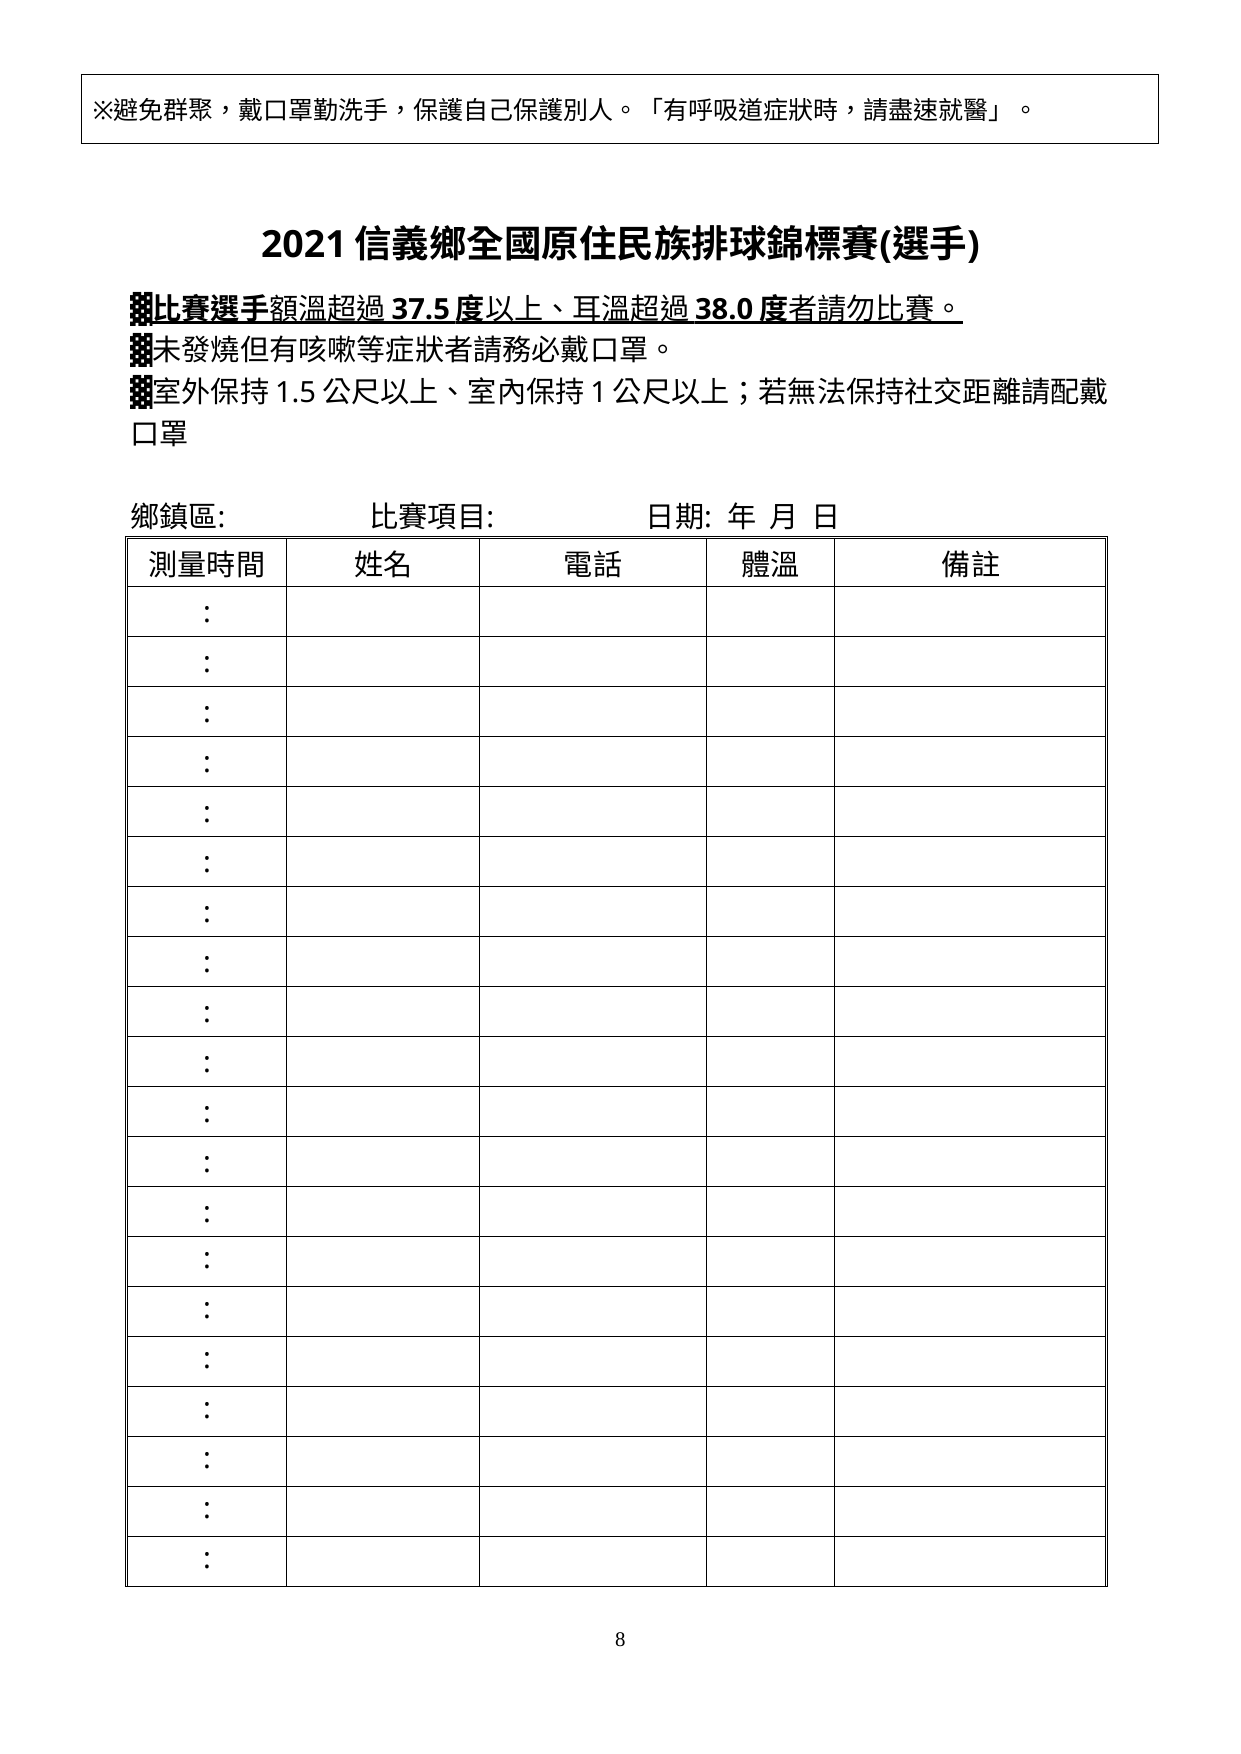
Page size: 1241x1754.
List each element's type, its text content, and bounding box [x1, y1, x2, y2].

table_cell [287, 1537, 479, 1586]
table_cell [707, 587, 834, 636]
table_cell [480, 937, 706, 986]
table_cell [287, 987, 479, 1036]
table_cell [480, 1537, 706, 1586]
table_cell : [128, 787, 286, 836]
table_cell [480, 837, 706, 886]
table_cell [480, 1437, 706, 1486]
table_cell [707, 1187, 834, 1236]
table_cell [480, 1187, 706, 1236]
table_cell [835, 1537, 1105, 1586]
table_cell [835, 737, 1105, 786]
table_cell [287, 1187, 479, 1236]
table_cell [287, 1487, 479, 1536]
table_cell : [128, 1437, 286, 1486]
table_cell : [128, 837, 286, 886]
table_cell : [128, 587, 286, 636]
table_header 體溫 [707, 539, 834, 586]
table_cell [707, 787, 834, 836]
table_cell [287, 587, 479, 636]
table_cell [480, 1387, 706, 1436]
table_cell [707, 937, 834, 986]
table_header 備註 [835, 539, 1105, 586]
table_cell [835, 1087, 1105, 1136]
table_cell [287, 1387, 479, 1436]
table_cell : [128, 1537, 286, 1586]
table_cell [287, 1087, 479, 1136]
table_cell [480, 787, 706, 836]
table_cell [287, 1037, 479, 1086]
table_cell : [128, 637, 286, 686]
table_cell [707, 1037, 834, 1086]
table_cell [707, 687, 834, 736]
table_cell [835, 637, 1105, 686]
table_cell [707, 887, 834, 936]
table_cell [287, 1237, 479, 1286]
table_cell [707, 1537, 834, 1586]
table_cell [835, 1437, 1105, 1486]
table_cell [480, 1137, 706, 1186]
table_cell [707, 1387, 834, 1436]
table_cell ※避免群聚，戴口罩勤洗手，保護自己保護別人。「有呼吸道症狀時，請盡速就醫」。 [82, 75, 1158, 143]
table_cell [287, 737, 479, 786]
table_cell : [128, 1387, 286, 1436]
table_cell [480, 737, 706, 786]
table_header 姓名 [287, 539, 479, 586]
table_cell [707, 1087, 834, 1136]
table_cell [287, 1437, 479, 1486]
table_cell [707, 637, 834, 686]
table_cell [707, 1137, 834, 1186]
table_cell [480, 1087, 706, 1136]
table_cell [835, 1037, 1105, 1086]
table_cell : [128, 1137, 286, 1186]
table_cell [707, 1487, 834, 1536]
table_cell [835, 1187, 1105, 1236]
table_cell [287, 1137, 479, 1186]
table_cell [835, 1137, 1105, 1186]
table_cell [480, 887, 706, 936]
table_cell [707, 837, 834, 886]
table_cell [480, 637, 706, 686]
table_cell : [128, 687, 286, 736]
table_cell [835, 987, 1105, 1036]
table_cell : [128, 1187, 286, 1236]
table_cell [287, 687, 479, 736]
text 2021信義鄉全國原住民族排球錦標賽(選手) [130, 214, 1110, 268]
table_cell [480, 987, 706, 1036]
text 鄉鎮區: 比賽項目: 日期: 年 月 日 [130, 494, 1110, 536]
table_cell [835, 1387, 1105, 1436]
table_header 測量時間 [128, 539, 286, 586]
table_cell : [128, 887, 286, 936]
table_cell [480, 1237, 706, 1286]
table_cell [480, 687, 706, 736]
table_cell [480, 1037, 706, 1086]
table_cell [707, 987, 834, 1036]
table_cell [480, 1287, 706, 1336]
table_cell [835, 1337, 1105, 1386]
text ▓未發燒但有咳嗽等症狀者請務必戴口罩。 [130, 327, 1110, 369]
table_cell [707, 1237, 834, 1286]
table_cell [835, 1287, 1105, 1336]
table_cell [287, 1287, 479, 1336]
table_cell : [128, 737, 286, 786]
table_cell [707, 737, 834, 786]
table_header 電話 [480, 539, 706, 586]
text ▓比賽選手額溫超過37.5度以上、耳溫超過38.0度者請勿比賽。 [130, 286, 1110, 327]
table_cell [835, 687, 1105, 736]
table_cell [835, 587, 1105, 636]
table_cell [835, 887, 1105, 936]
table_cell [480, 1337, 706, 1386]
table_cell : [128, 1337, 286, 1386]
table_cell [287, 837, 479, 886]
table_cell [707, 1337, 834, 1386]
table_cell [287, 1337, 479, 1386]
table_cell [835, 1487, 1105, 1536]
table_cell [835, 787, 1105, 836]
table_cell [287, 937, 479, 986]
table_cell : [128, 1287, 286, 1336]
table_cell [287, 637, 479, 686]
table_cell [480, 1487, 706, 1536]
table_cell : [128, 987, 286, 1036]
table_cell [835, 937, 1105, 986]
table_cell [287, 887, 479, 936]
table_cell [480, 587, 706, 636]
table_cell : [128, 1237, 286, 1286]
table_cell [835, 1237, 1105, 1286]
table_cell : [128, 1487, 286, 1536]
text ▓室外保持1.5公尺以上、室內保持1公尺以上；若無法保持社交距離請配戴口罩 [130, 369, 1110, 452]
table_cell : [128, 1037, 286, 1086]
table_cell [707, 1287, 834, 1336]
table_cell : [128, 937, 286, 986]
table_cell [835, 837, 1105, 886]
table_cell : [128, 1087, 286, 1136]
table_cell [707, 1437, 834, 1486]
table_cell [287, 787, 479, 836]
